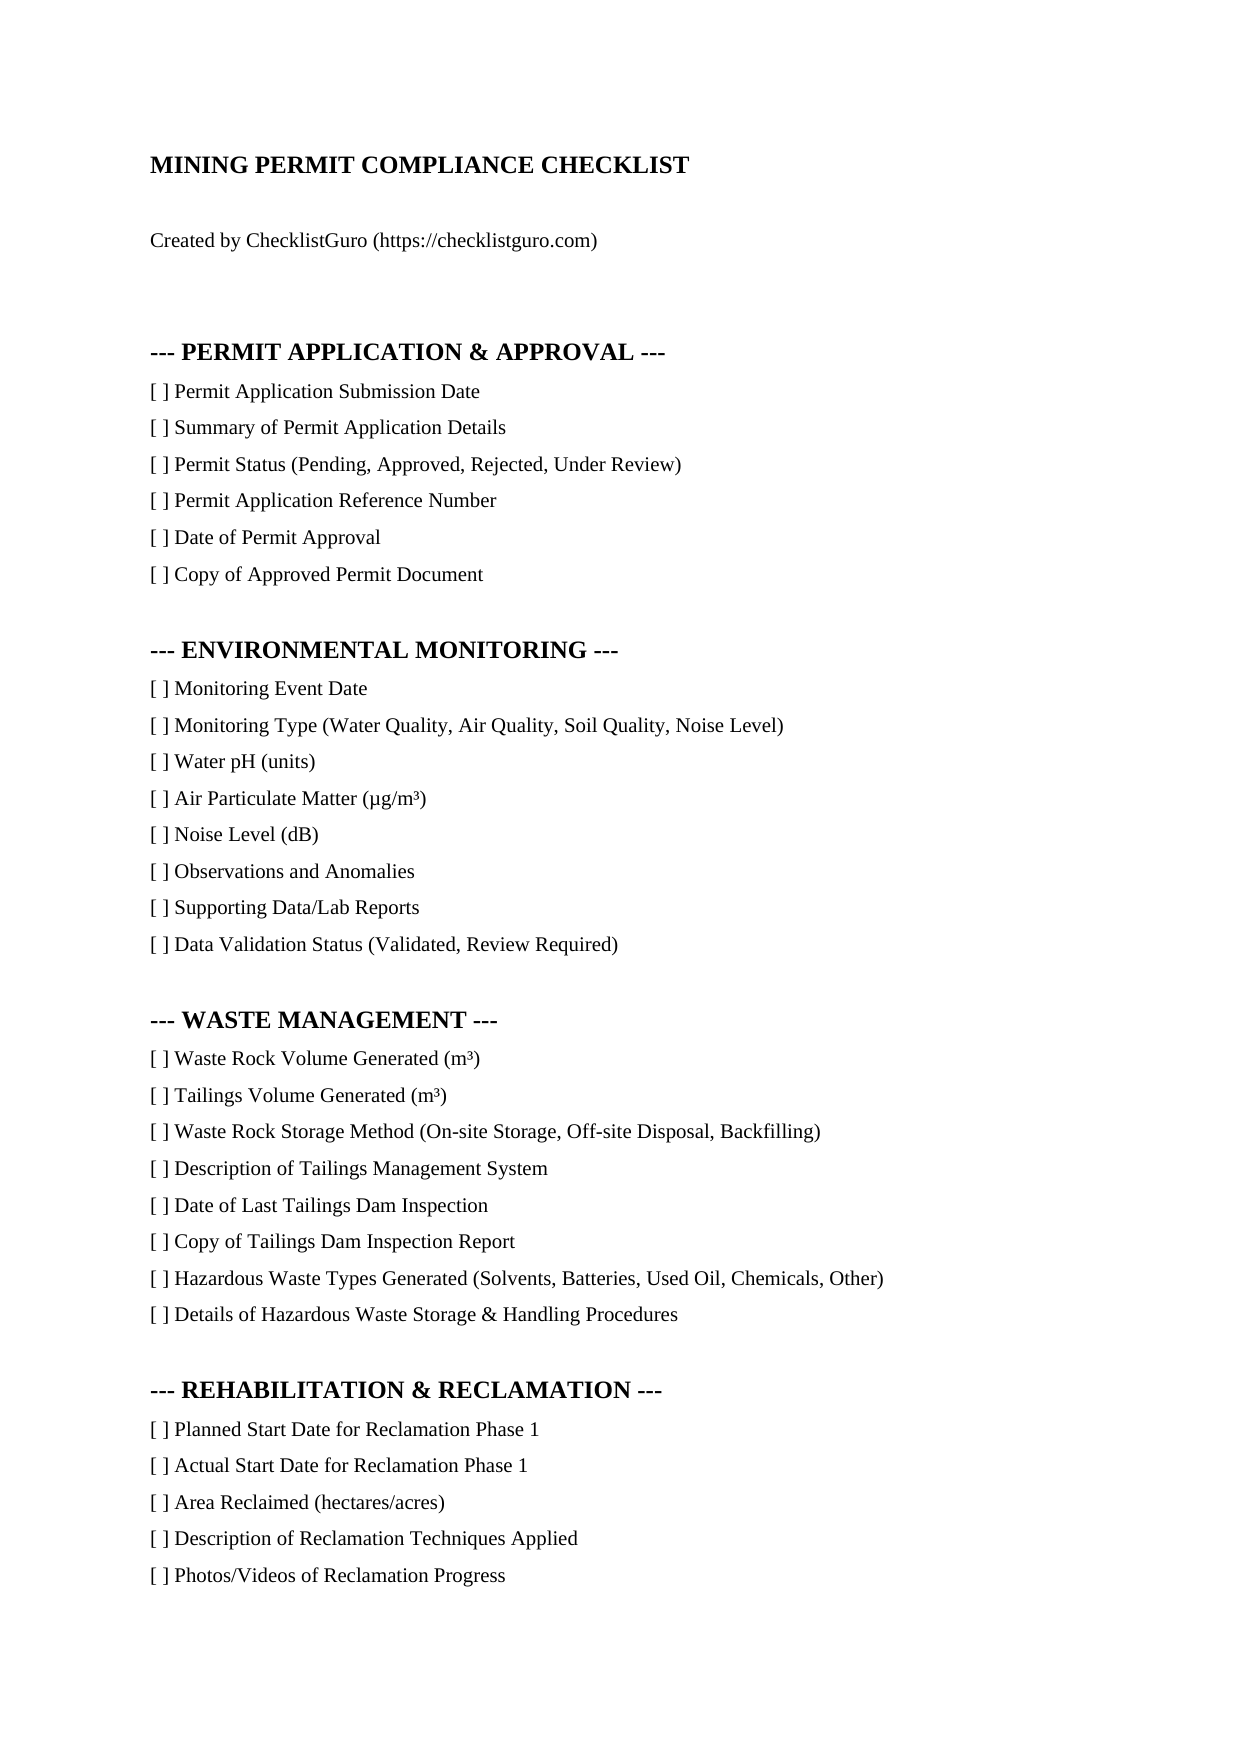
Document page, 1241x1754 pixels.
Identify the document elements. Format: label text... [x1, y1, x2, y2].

text --- ENVIRONMENTAL MONITORING --- [150, 635, 1090, 663]
text --- WASTE MANAGEMENT --- [150, 1005, 1090, 1034]
text [ ] Monitoring Event Date [150, 676, 1090, 700]
text [ ] Description of Reclamation Techniques Applied [150, 1526, 1090, 1550]
text [ ] Planned Start Date for Reclamation Phase 1 [150, 1417, 1090, 1441]
text [ ] Air Particulate Matter (µg/m³) [150, 786, 1090, 810]
text [ ] Details of Hazardous Waste Storage & Handling Procedures [150, 1302, 1090, 1326]
text [ ] Date of Last Tailings Dam Inspection [150, 1192, 1090, 1217]
text [ ] Copy of Tailings Dam Inspection Report [150, 1229, 1090, 1253]
text [ ] Permit Status (Pending, Approved, Rejected, Under Review) [150, 452, 1090, 476]
text [ ] Supporting Data/Lab Reports [150, 895, 1090, 919]
text [ ] Description of Tailings Management System [150, 1156, 1090, 1180]
text [ ] Photos/Videos of Reclamation Progress [150, 1563, 1090, 1587]
text [ ] Water pH (units) [150, 749, 1090, 773]
text [ ] Tailings Volume Generated (m³) [150, 1083, 1090, 1107]
text [ ] Actual Start Date for Reclamation Phase 1 [150, 1453, 1090, 1477]
text [ ] Copy of Approved Permit Document [150, 562, 1090, 586]
text [ ] Data Validation Status (Validated, Review Required) [150, 932, 1090, 956]
text [ ] Permit Application Submission Date [150, 379, 1090, 403]
text [ ] Date of Permit Approval [150, 525, 1090, 549]
text [ ] Permit Application Reference Number [150, 488, 1090, 512]
text --- REHABILITATION & RECLAMATION --- [150, 1375, 1090, 1404]
text [ ] Area Reclaimed (hectares/acres) [150, 1490, 1090, 1514]
text [ ] Waste Rock Storage Method (On-site Storage, Off-site Disposal, Backfilling) [150, 1119, 1090, 1143]
text MINING PERMIT COMPLIANCE CHECKLIST [150, 150, 1090, 179]
text [ ] Noise Level (dB) [150, 822, 1090, 846]
text [ ] Summary of Permit Application Details [150, 415, 1090, 439]
text [ ] Waste Rock Volume Generated (m³) [150, 1046, 1090, 1070]
text [ ] Monitoring Type (Water Quality, Air Quality, Soil Quality, Noise Level) [150, 712, 1090, 737]
text --- PERMIT APPLICATION & APPROVAL --- [150, 337, 1090, 366]
text [ ] Observations and Anomalies [150, 859, 1090, 883]
text [ ] Hazardous Waste Types Generated (Solvents, Batteries, Used Oil, Chemicals, Other) [150, 1266, 1090, 1290]
text Created by ChecklistGuro (https://checklistguro.com) [150, 228, 1090, 252]
